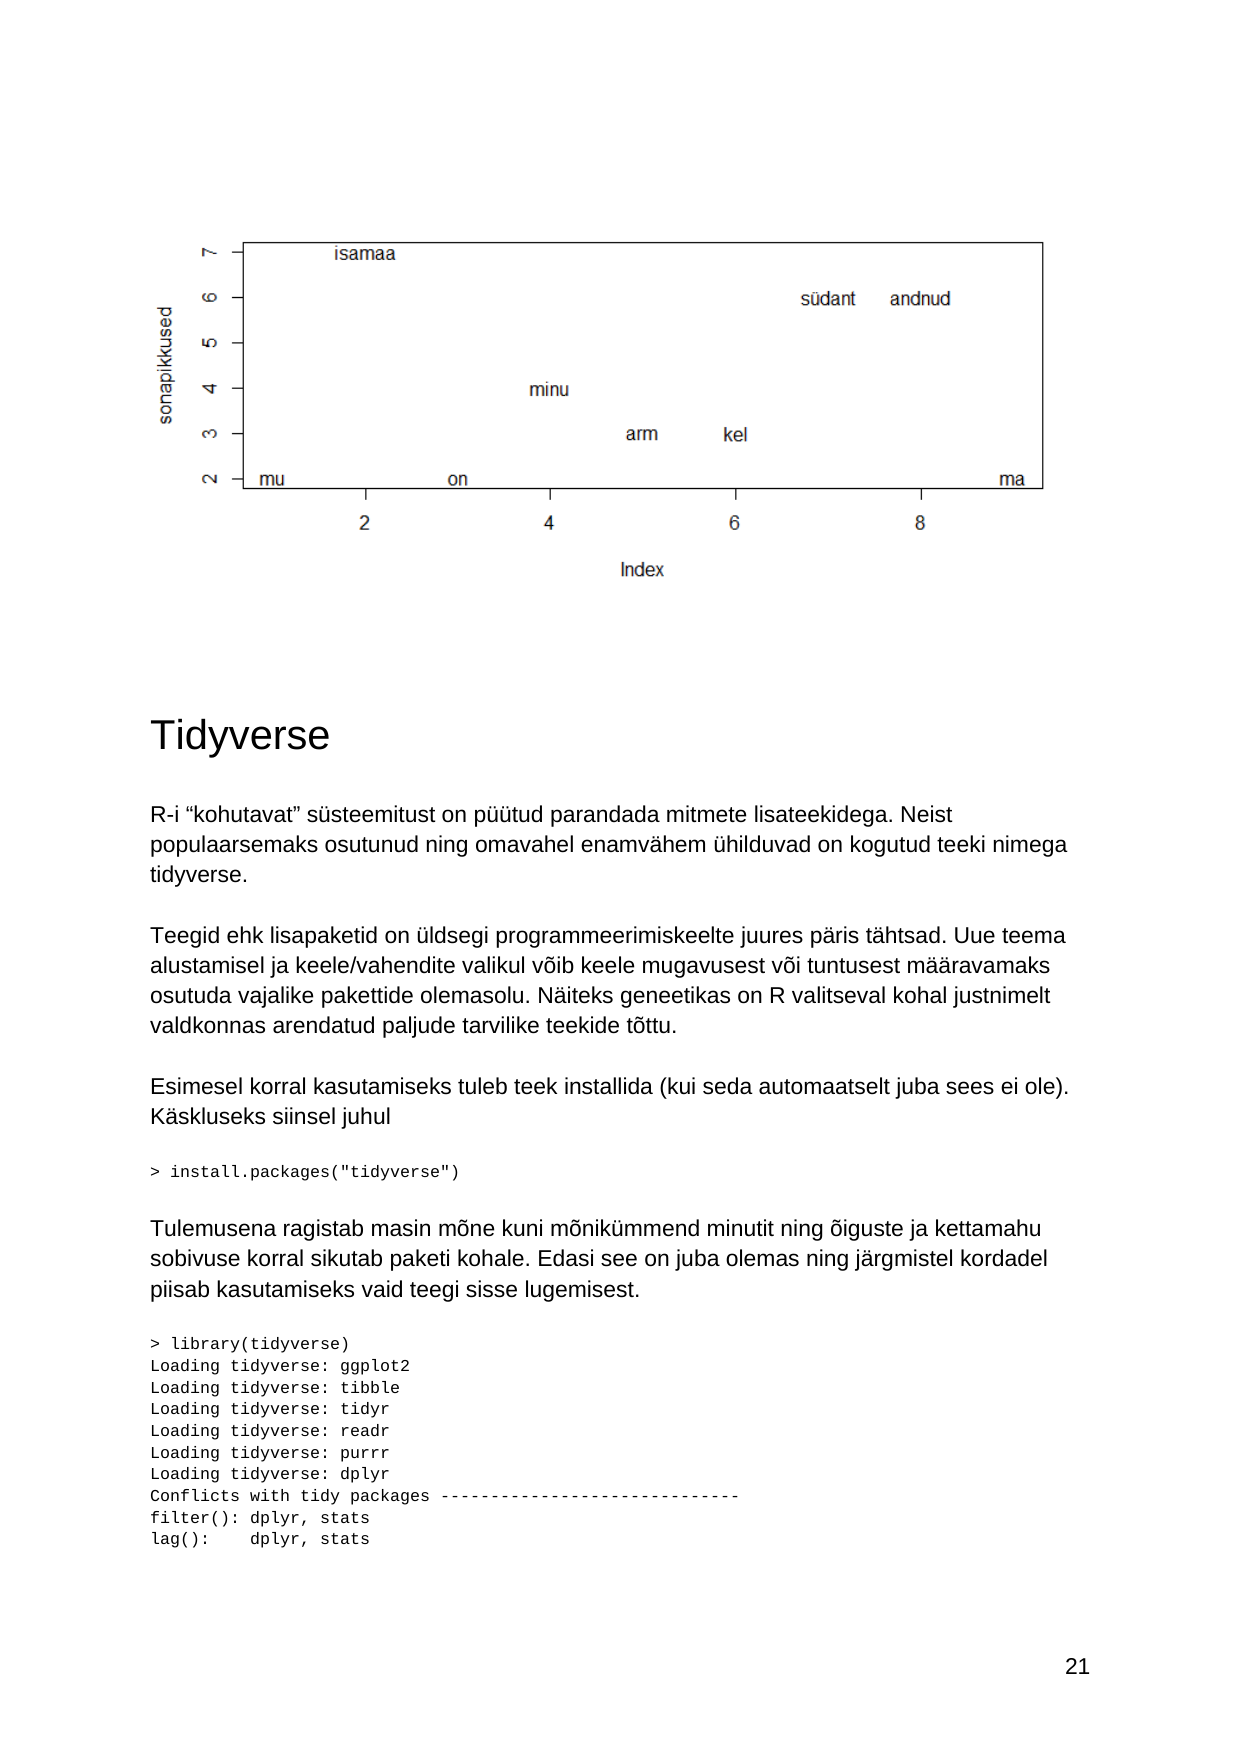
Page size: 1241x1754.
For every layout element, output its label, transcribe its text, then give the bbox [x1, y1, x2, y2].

picture [150, 150, 1091, 605]
text R-i “kohutavat” süsteemitust on püütud parandada mitmete lisateekidega. Neist populaarsemaks osutunud ning omavahel enamvähem ühilduvad on kogutud teeki nimega tidyverse. [150, 801, 1090, 887]
text Loading tidyverse: dplyr [150, 1466, 1090, 1485]
text Loading tidyverse: ggplot2 [150, 1358, 1090, 1376]
text Loading tidyverse: tibble [150, 1379, 1090, 1398]
text > install.packages("tidyverse") [150, 1163, 1090, 1182]
text Loading tidyverse: tidyr [150, 1401, 1090, 1420]
text Conflicts with tidy packages ------------------------------ [150, 1488, 1090, 1506]
subtitle Tidyverse [150, 710, 1090, 758]
text > library(tidyverse) [150, 1336, 1090, 1355]
text Esimesel korral kasutamiseks tuleb teek installida (kui seda automaatselt juba sees ei ole). Käskluseks siinsel juhul [150, 1073, 1090, 1129]
text lag(): dplyr, stats [150, 1531, 1090, 1550]
text Loading tidyverse: purrr [150, 1444, 1090, 1463]
text Tulemusena ragistab masin mõne kuni mõnikümmend minutit ning õiguste ja kettamahu sobivuse korral sikutab paketi kohale. Edasi see on juba olemas ning järgmistel kordadel piisab kasutamiseks vaid teegi sisse lugemisest. [150, 1215, 1090, 1302]
text Loading tidyverse: readr [150, 1423, 1090, 1441]
text Teegid ehk lisapaketid on üldsegi programmeerimiskeelte juures päris tähtsad. Uue teema alustamisel ja keele/vahendite valikul võib keele mugavusest või tuntusest määravamaks osutuda vajalike pakettide olemasolu. Näiteks geneetikas on R valitseval kohal justnimelt valdkonnas arendatud paljude tarvilike teekide tõttu. [150, 922, 1090, 1038]
text filter(): dplyr, stats [150, 1509, 1090, 1528]
